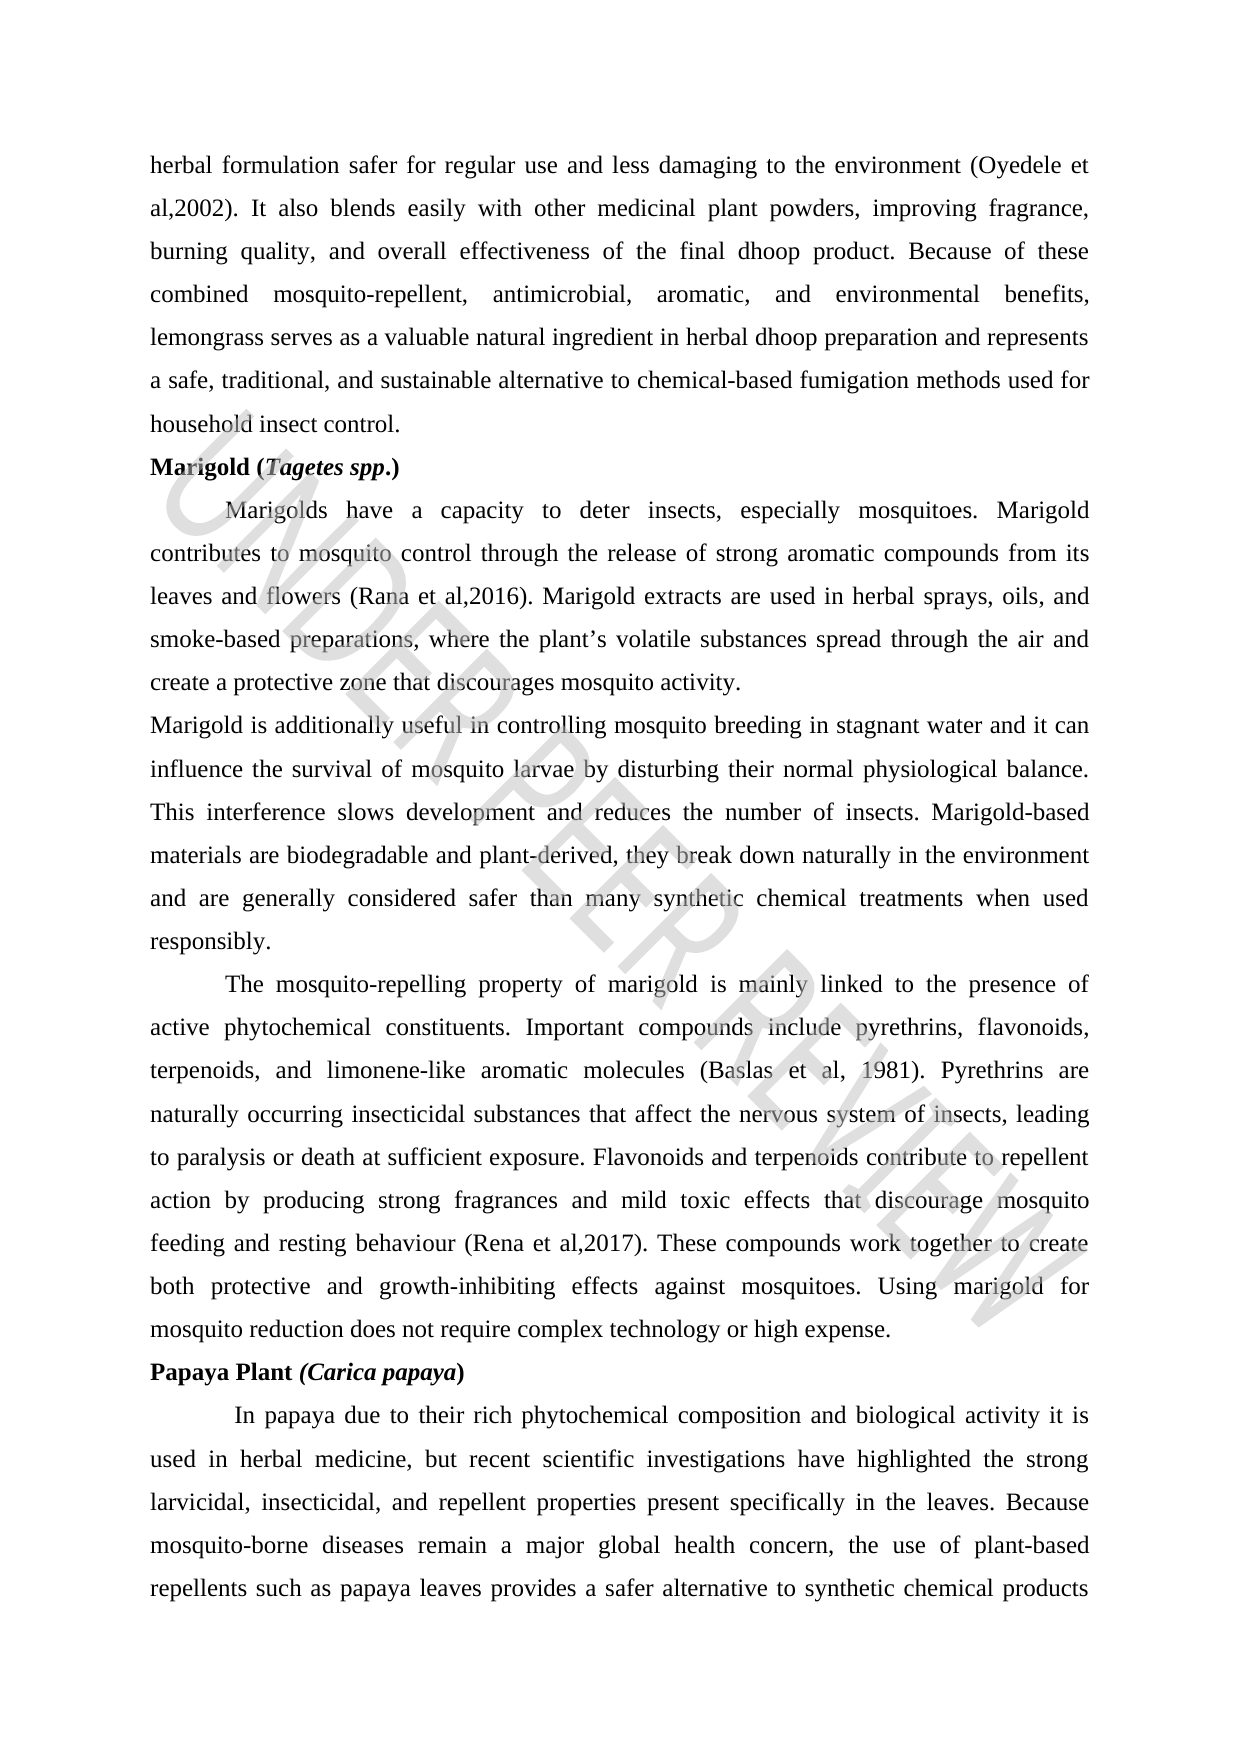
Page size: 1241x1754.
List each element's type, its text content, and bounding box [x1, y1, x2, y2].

text In papaya due to their rich phytochemical composition and biological activity it is used in herbal medicine, but recent scientific investigations have highlighted the strong larvicidal, insecticidal, and repellent properties present specifically in the leaves. Because mosquito-borne diseases remain a major global health concern, the use of plant-based repellents such as papaya leaves provides a safer alternative to synthetic chemical products [150, 1401, 1090, 1602]
text Marigold (Tagetes spp.) [270, 452, 1090, 481]
text Marigold (Tagetes spp.) [150, 452, 202, 481]
text Marigold is additionally useful in controlling mosquito breeding in stagnant water and it can influence the survival of mosquito larvae by disturbing their normal physiological balance. This interference slows development and reduces the number of insects. Marigold-based materials are biodegradable and plant-derived, they break down naturally in the environment and are generally considered safer than many synthetic chemical treatments when used responsibly. [150, 711, 1090, 955]
text Marigolds have a capacity to deter insects, especially mosquitoes. Marigold contributes to mosquito control through the release of strong aromatic compounds from its leaves and flowers (Rana et al,2016). Marigold extracts are used in herbal sprays, oils, and smoke-based preparations, where the plant’s volatile substances spread through the air and create a protective zone that discourages mosquito activity. [150, 495, 1090, 696]
text Marigold (Tagetes spp.) [208, 452, 281, 481]
text herbal formulation safer for regular use and less damaging to the environment (Oyedele et al,2002). It also blends easily with other medicinal plant powders, improving fragrance, burning quality, and overall effectiveness of the final dhoop product. Because of these combined mosquito-repellent, antimicrobial, aromatic, and environmental benefits, lemongrass serves as a valuable natural ingredient in herbal dhoop preparation and represents a safe, traditional, and sustainable alternative to chemical-based fumigation methods used for household insect control. [150, 150, 1090, 437]
text The mosquito-repelling property of marigold is mainly linked to the presence of active phytochemical constituents. Important compounds include pyrethrins, flavonoids, terpenoids, and limonene-like aromatic molecules (Baslas et al, 1981). Pyrethrins are naturally occurring insecticidal substances that affect the nervous system of insects, leading to paralysis or death at sufficient exposure. Flavonoids and terpenoids contribute to repellent action by producing strong fragrances and mild toxic effects that discourage mosquito feeding and resting behaviour (Rena et al,2017). These compounds work together to create both protective and growth-inhibiting effects against mosquitoes. Using marigold for mosquito reduction does not require complex technology or high expense. [150, 969, 1090, 1343]
text Papaya Plant (Carica papaya) [150, 1357, 1090, 1386]
